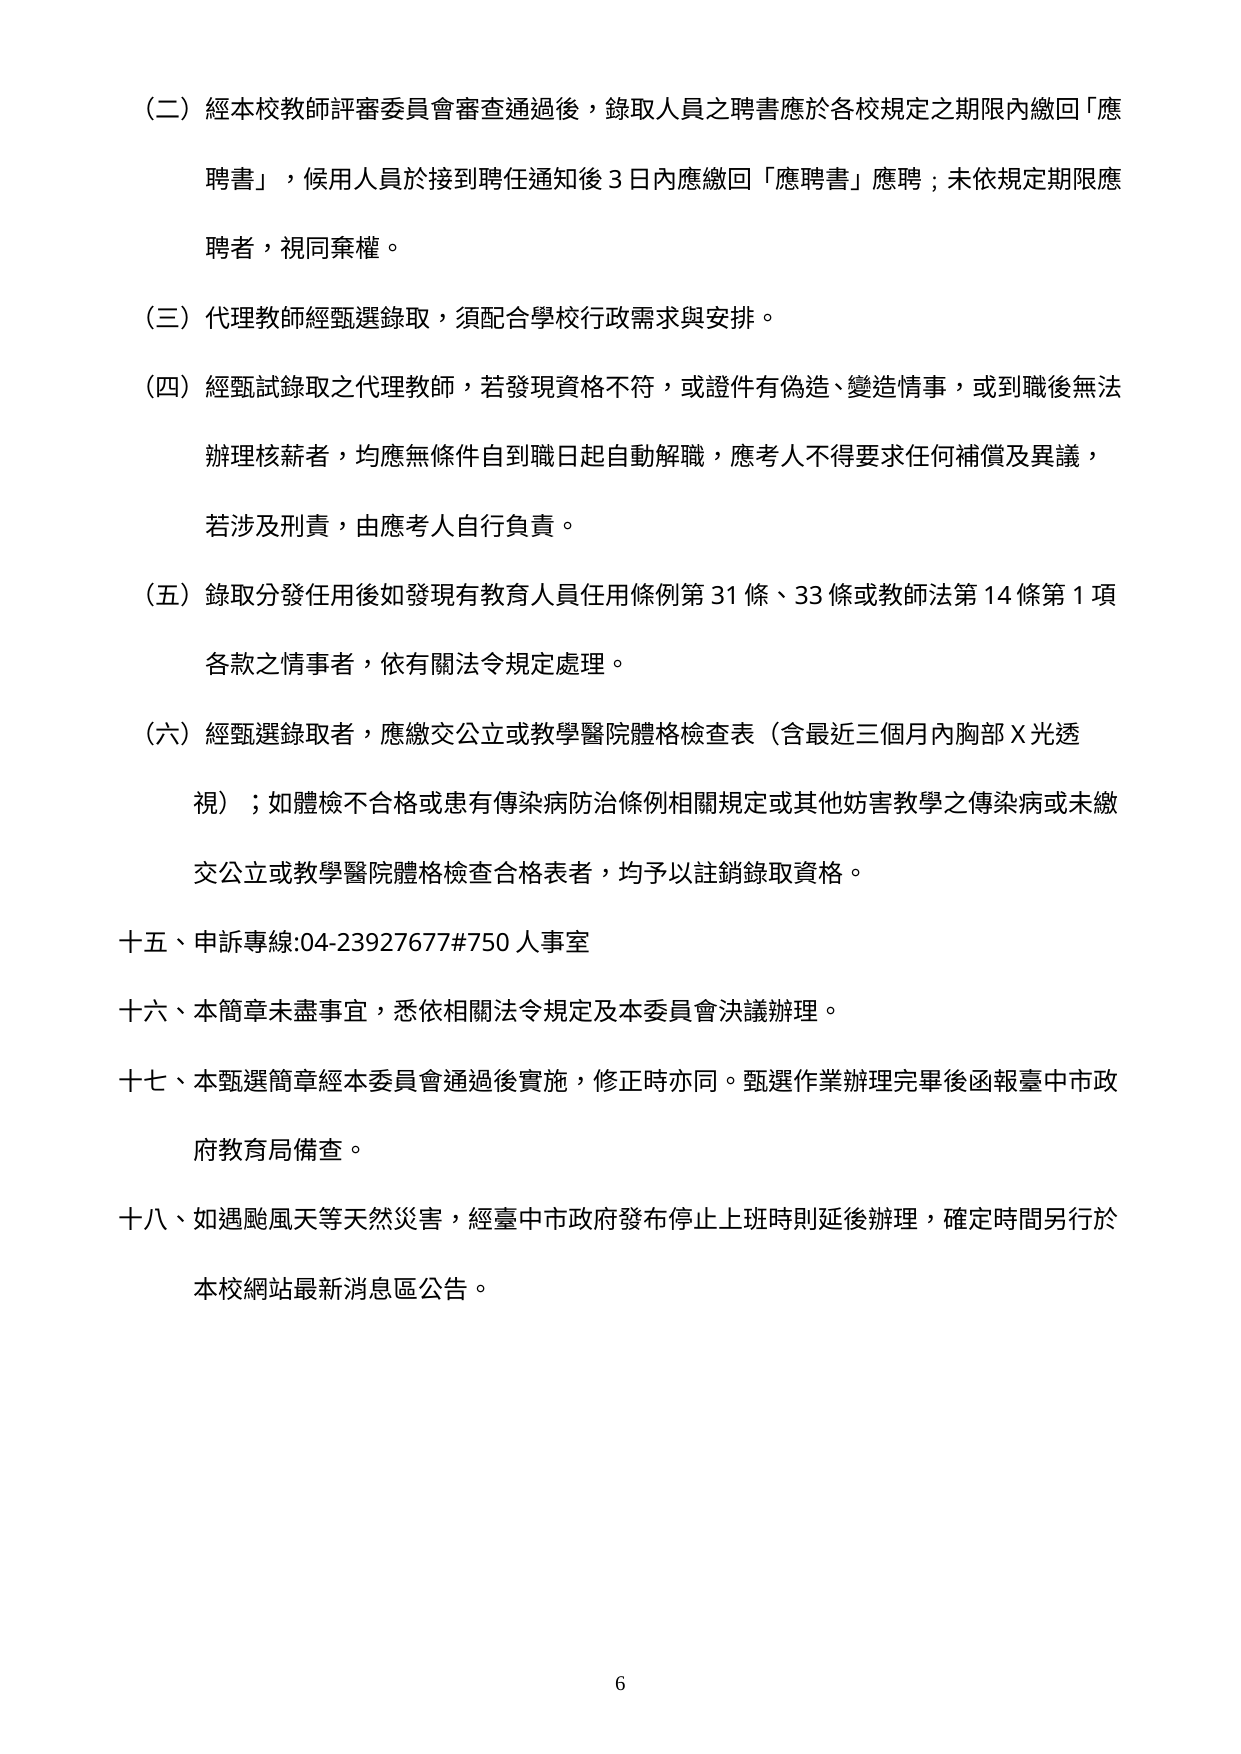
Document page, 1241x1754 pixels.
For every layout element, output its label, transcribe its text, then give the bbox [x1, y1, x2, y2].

text 十五、申訴專線:04-23927677#750人事室 [118, 906, 1122, 975]
text （五）錄取分發任用後如發現有教育人員任用條例第31條、33條或教師法第14條第1項各款之情事者，依有關法令規定處理。 [131, 559, 1122, 698]
text （四）經甄試錄取之代理教師，若發現資格不符，或證件有偽造、變造情事，或到職後無法辦理核薪者，均應無條件自到職日起自動解職，應考人不得要求任何補償及異議，若涉及刑責，由應考人自行負責。 [131, 351, 1122, 559]
text 十七、本甄選簡章經本委員會通過後實施，修正時亦同。甄選作業辦理完畢後函報臺中市政府教育局備查。 [118, 1045, 1122, 1183]
text （二）經本校教師評審委員會審查通過後，錄取人員之聘書應於各校規定之期限內繳回「應聘書」，候用人員於接到聘任通知後3日內應繳回「應聘書」應聘﹔未依規定期限應聘者，視同棄權。 [131, 73, 1122, 282]
text 十八、如遇颱風天等天然災害，經臺中市政府發布停止上班時則延後辦理，確定時間另行於本校網站最新消息區公告。 [118, 1183, 1122, 1322]
text （六）經甄選錄取者，應繳交公立或教學醫院體格檢查表（含最近三個月內胸部X光透視）；如體檢不合格或患有傳染病防治條例相關規定或其他妨害教學之傳染病或未繳交公立或教學醫院體格檢查合格表者，均予以註銷錄取資格。 [131, 698, 1122, 906]
text （三）代理教師經甄選錄取，須配合學校行政需求與安排。 [118, 282, 1122, 351]
text 十六、本簡章未盡事宜，悉依相關法令規定及本委員會決議辦理。 [118, 975, 1122, 1045]
